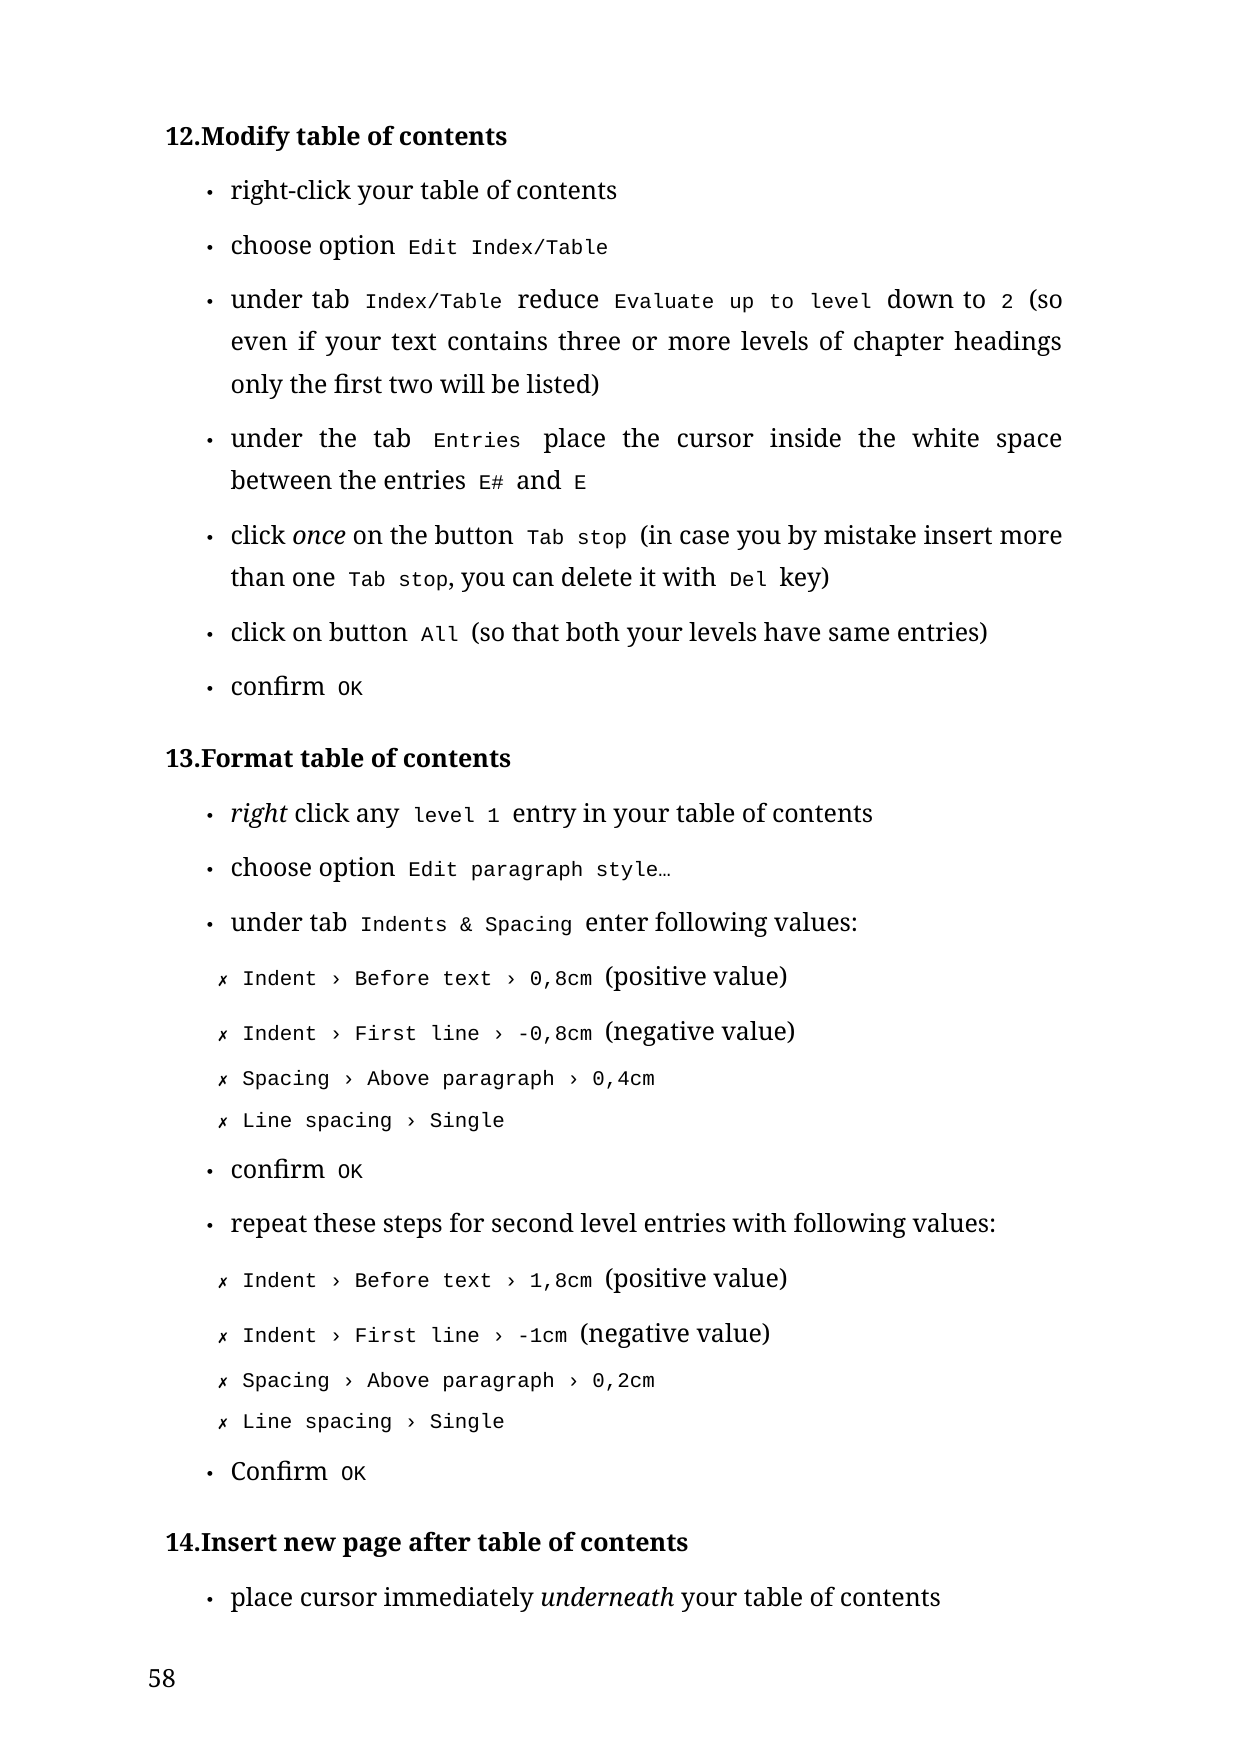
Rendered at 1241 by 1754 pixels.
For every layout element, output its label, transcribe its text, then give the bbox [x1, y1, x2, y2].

list Modify table of contents [165, 118, 1063, 152]
list Spacing › Above paragraph › 0,2cm [218, 1370, 1063, 1393]
list under the tab Entries place the cursor inside the white space between the entries E# and E [207, 421, 1063, 497]
list right click any level 1 entry in your table of contents [207, 795, 1063, 829]
list Indent › First line › -1cm (negative value) [218, 1315, 1063, 1349]
list confirm OK [207, 1151, 1063, 1186]
list Indent › First line › -0,8cm (negative value) [218, 1013, 1063, 1048]
list choose option Edit paragraph style… [207, 850, 1063, 884]
list Indent › Before text › 1,8cm (positive value) [218, 1261, 1063, 1295]
list right-click your table of contents [207, 173, 1063, 207]
list place cursor immediately underneath your table of contents [207, 1579, 1063, 1613]
list click once on the button Tab stop (in case you by mistake insert more than one Tab stop, you can delete it with Del key) [207, 518, 1063, 594]
list Confirm OK [207, 1453, 1063, 1487]
list Format table of contents [165, 741, 1063, 775]
list confirm OK [207, 669, 1063, 703]
list click on button All (so that both your levels have same entries) [207, 614, 1063, 648]
list under tab Index/Table reduce Evaluate up to level down to 2 (so even if your text contains three or more levels of chapter headings only the first two will be listed) [207, 282, 1063, 400]
list Insert new page after table of contents [165, 1525, 1063, 1559]
list under tab Indents & Spacing enter following values: [207, 904, 1063, 938]
list Spacing › Above paragraph › 0,4cm [218, 1068, 1063, 1092]
list Line spacing › Single [218, 1411, 1063, 1435]
list Indent › Before text › 0,8cm (positive value) [218, 959, 1063, 993]
list choose option Edit Index/Table [207, 227, 1063, 261]
list repeat these steps for second level entries with following values: [207, 1206, 1063, 1240]
list Line spacing › Single [218, 1110, 1063, 1133]
